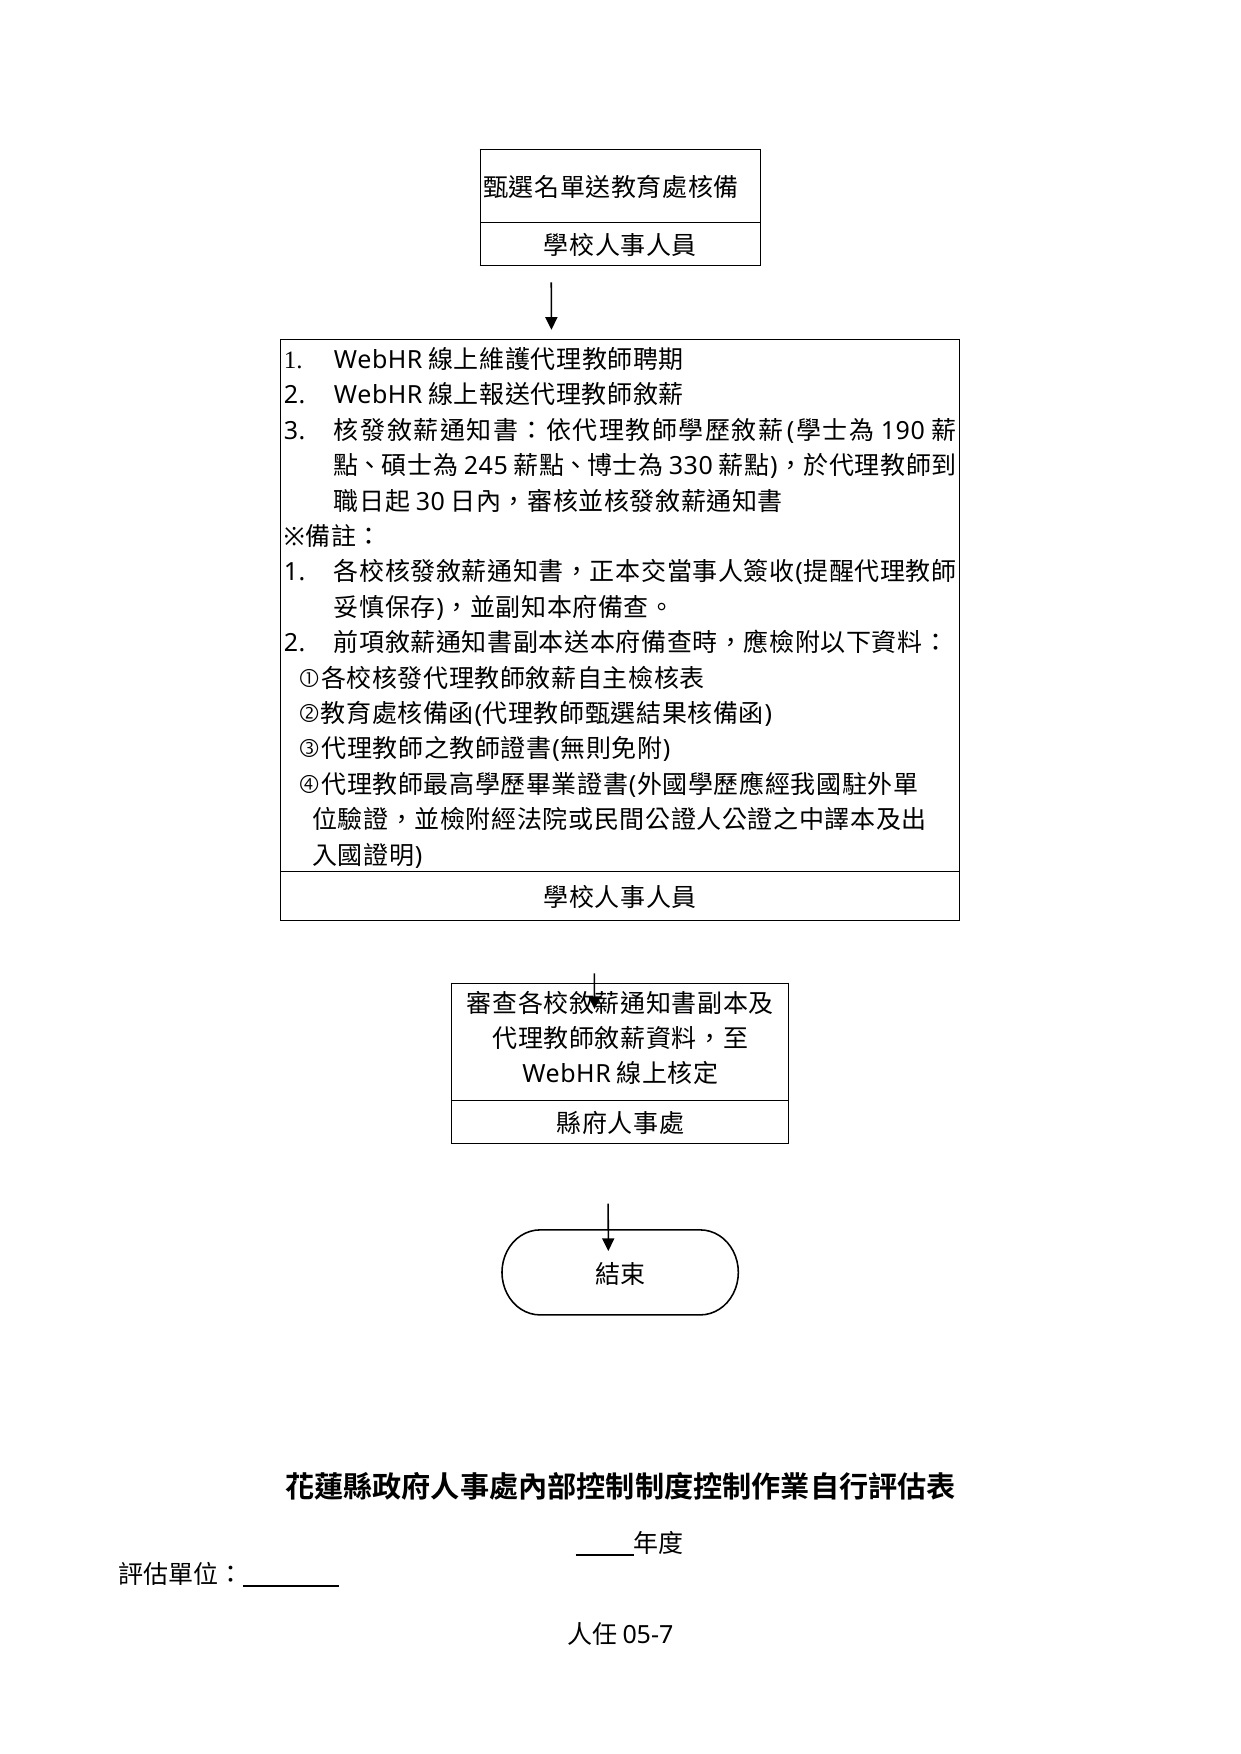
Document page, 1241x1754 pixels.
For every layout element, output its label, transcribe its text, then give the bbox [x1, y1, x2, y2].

table_cell 學校人事人員 [481, 223, 760, 265]
text 評估單位： [118, 1560, 1122, 1589]
table_header 甄選名單送教育處核備 [481, 150, 760, 222]
text 年度 [137, 1522, 1122, 1560]
table_cell 學校人事人員 [281, 872, 959, 920]
text 花蓮縣政府人事處內部控制制度控制作業自行評估表 [118, 1447, 1122, 1522]
table_header WebHR線上維護代理教師聘期 WebHR線上報送代理教師敘薪 核發敘薪通知書：依代理教師學歷敘薪(學士為190薪點、碩士為245薪點、博士為330薪點)，於代理教師到職日起30日內，審核並核發敘薪通知書 ※備註： 各校核發敘薪通知書，正本交當事人簽收(提醒代理教師妥慎保存)，並副知本府備查。 前項敘薪通知書副本送本府備查時，應檢附以下資料： 各校核發代理教師敘薪自主檢核表 教育處核備函(代理教師甄選結果核備函) 代理教師之教師證書(無則免附) 代理教師最高學歷畢業證書(外國學歷應經我國駐外單 位驗證，並檢附經法院或民間公證人公證之中譯本及出 入國證明) [281, 340, 959, 871]
table_cell 縣府人事處 [452, 1101, 788, 1143]
table_header 審查各校敘薪通知書副本及代理教師敘薪資料，至WebHR線上核定 [452, 984, 788, 1100]
